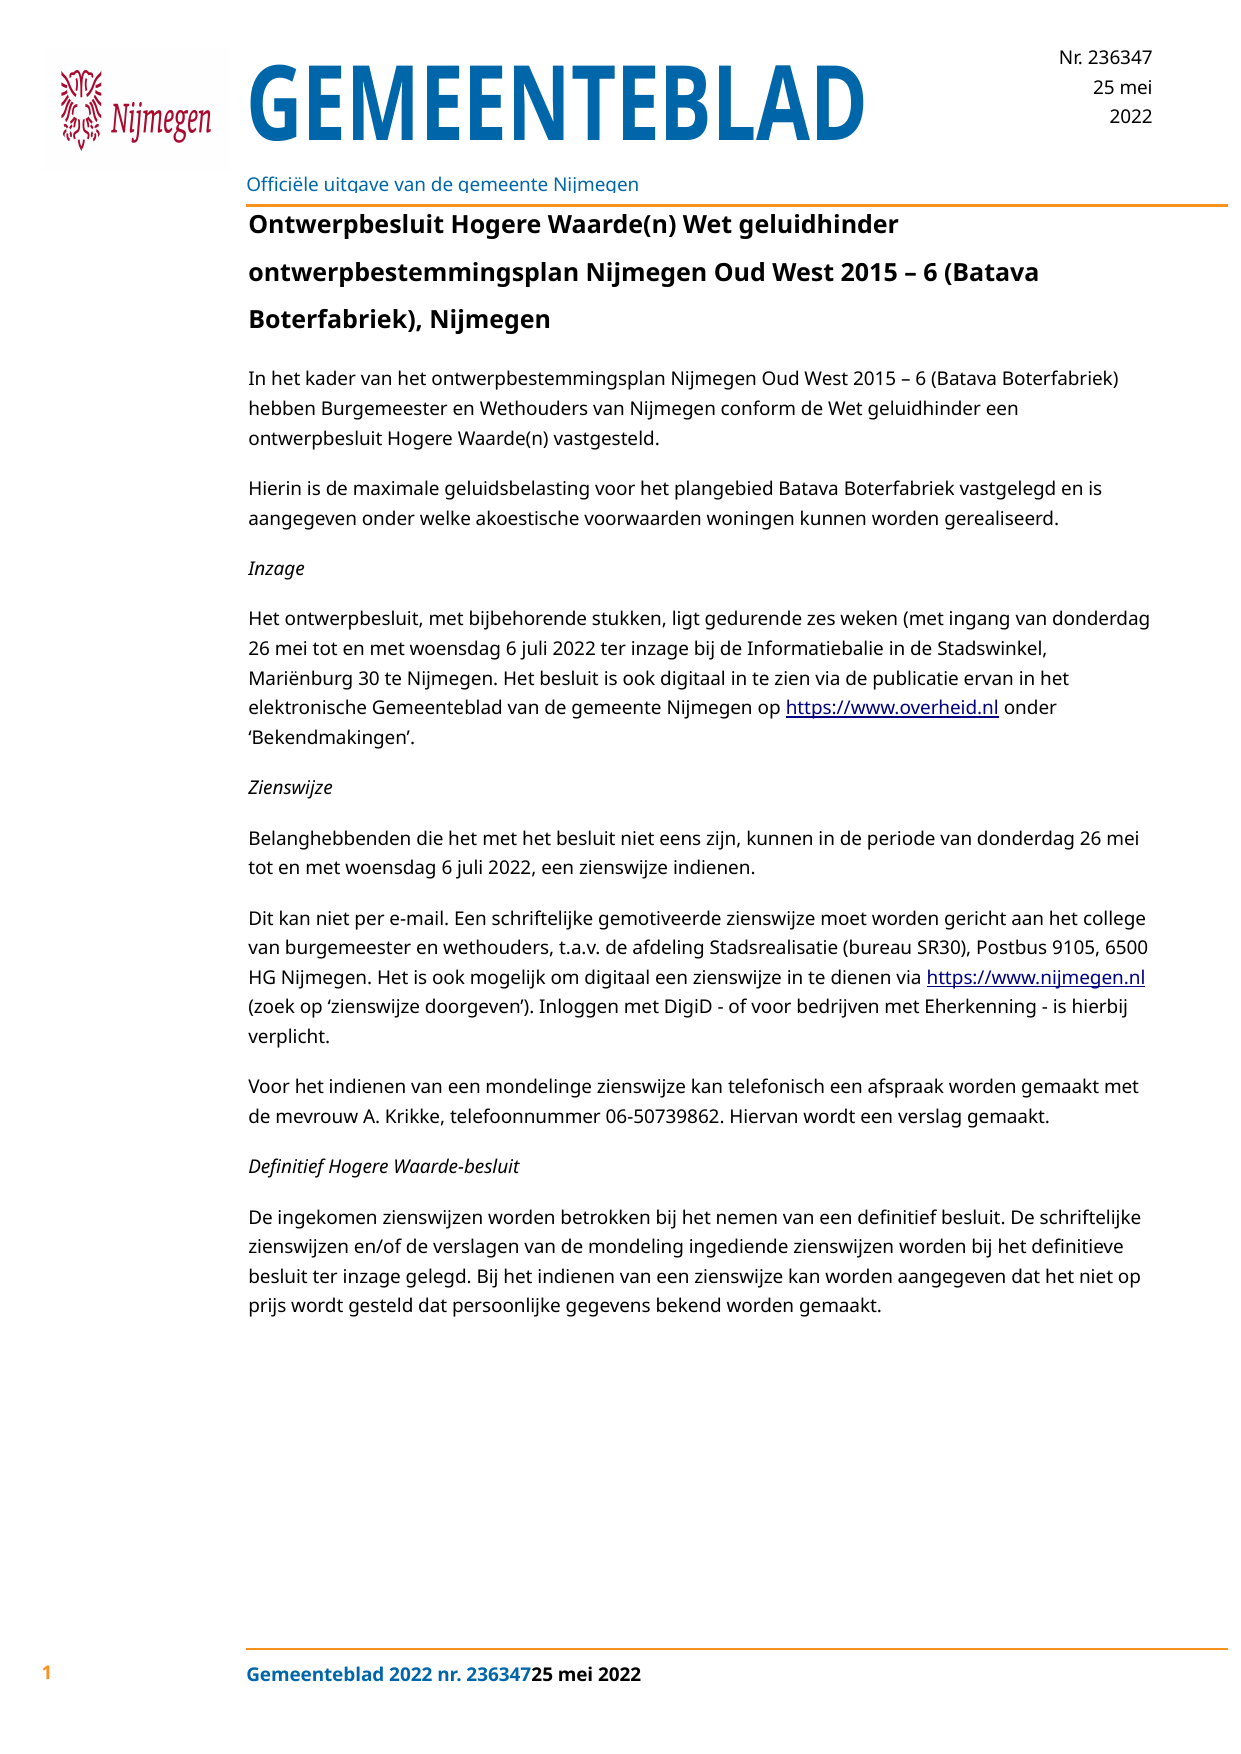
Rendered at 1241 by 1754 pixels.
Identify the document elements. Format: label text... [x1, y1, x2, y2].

text Dit kan niet per e-mail. Een schriftelijke gemotiveerde zienswijze moet worden gericht aan het college van burgemeester en wethouders, t.a.v. de afdeling Stadsrealisatie (bureau SR30), Postbus 9105, 6500 HG Nijmegen. Het is ook mogelijk om digitaal een zienswijze in te dienen via https://www.nijmegen.nl (zoek op ‘zienswijze doorgeven’). Inloggen met DigiD - of voor bedrijven met Eherkenning - is hierbij verplicht. [248, 905, 1152, 1049]
text Voor het indienen van een mondelinge zienswijze kan telefonisch een afspraak worden gemaakt met de mevrouw A. Krikke, telefoonnummer 06-50739862. Hiervan wordt een verslag gemaakt. [248, 1073, 1152, 1129]
text Definitief Hogere Waarde-besluit [248, 1153, 1152, 1179]
text Zienswijze [248, 774, 1152, 800]
text Hierin is de maximale geluidsbelasting voor het plangebied Batava Boterfabriek vastgelegd en is aangegeven onder welke akoestische voorwaarden woningen kunnen worden gerealiseerd. [248, 475, 1152, 530]
text Het ontwerpbesluit, met bijbehorende stukken, ligt gedurende zes weken (met ingang van donderdag 26 mei tot en met woensdag 6 juli 2022 ter inzage bij de Informatiebalie in de Stadswinkel, Mariënburg 30 te Nijmegen. Het besluit is ook digitaal in te zien via de publicatie ervan in het elektronische Gemeenteblad van de gemeente Nijmegen op https://www.overheid.nl onder ‘Bekendmakingen’. [248, 606, 1152, 749]
text Inzage [248, 555, 1152, 581]
text De ingekomen zienswijzen worden betrokken bij het nemen van een definitief besluit. De schriftelijke zienswijzen en/of de verslagen van de mondeling ingediende zienswijzen worden bij het definitieve besluit ter inzage gelegd. Bij het indienen van een zienswijze kan worden aangegeven dat het niet op prijs wordt gesteld dat persoonlijke gegevens bekend worden gemaakt. [248, 1204, 1152, 1318]
text In het kader van het ontwerpbestemmingsplan Nijmegen Oud West 2015 – 6 (Batava Boterfabriek) hebben Burgemeester en Wethouders van Nijmegen conform de Wet geluidhinder een ontwerpbesluit Hogere Waarde(n) vastgesteld. [248, 366, 1152, 450]
text Ontwerpbesluit Hogere Waarde(n) Wet geluidhinder ontwerpbestemmingsplan Nijmegen Oud West 2015 – 6 (Batava Boterfabriek), Nijmegen [248, 207, 1152, 336]
text Belanghebbenden die het met het besluit niet eens zijn, kunnen in de periode van donderdag 26 mei tot en met woensdag 6 juli 2022, een zienswijze indienen. [248, 825, 1152, 880]
picture [41, 47, 231, 172]
